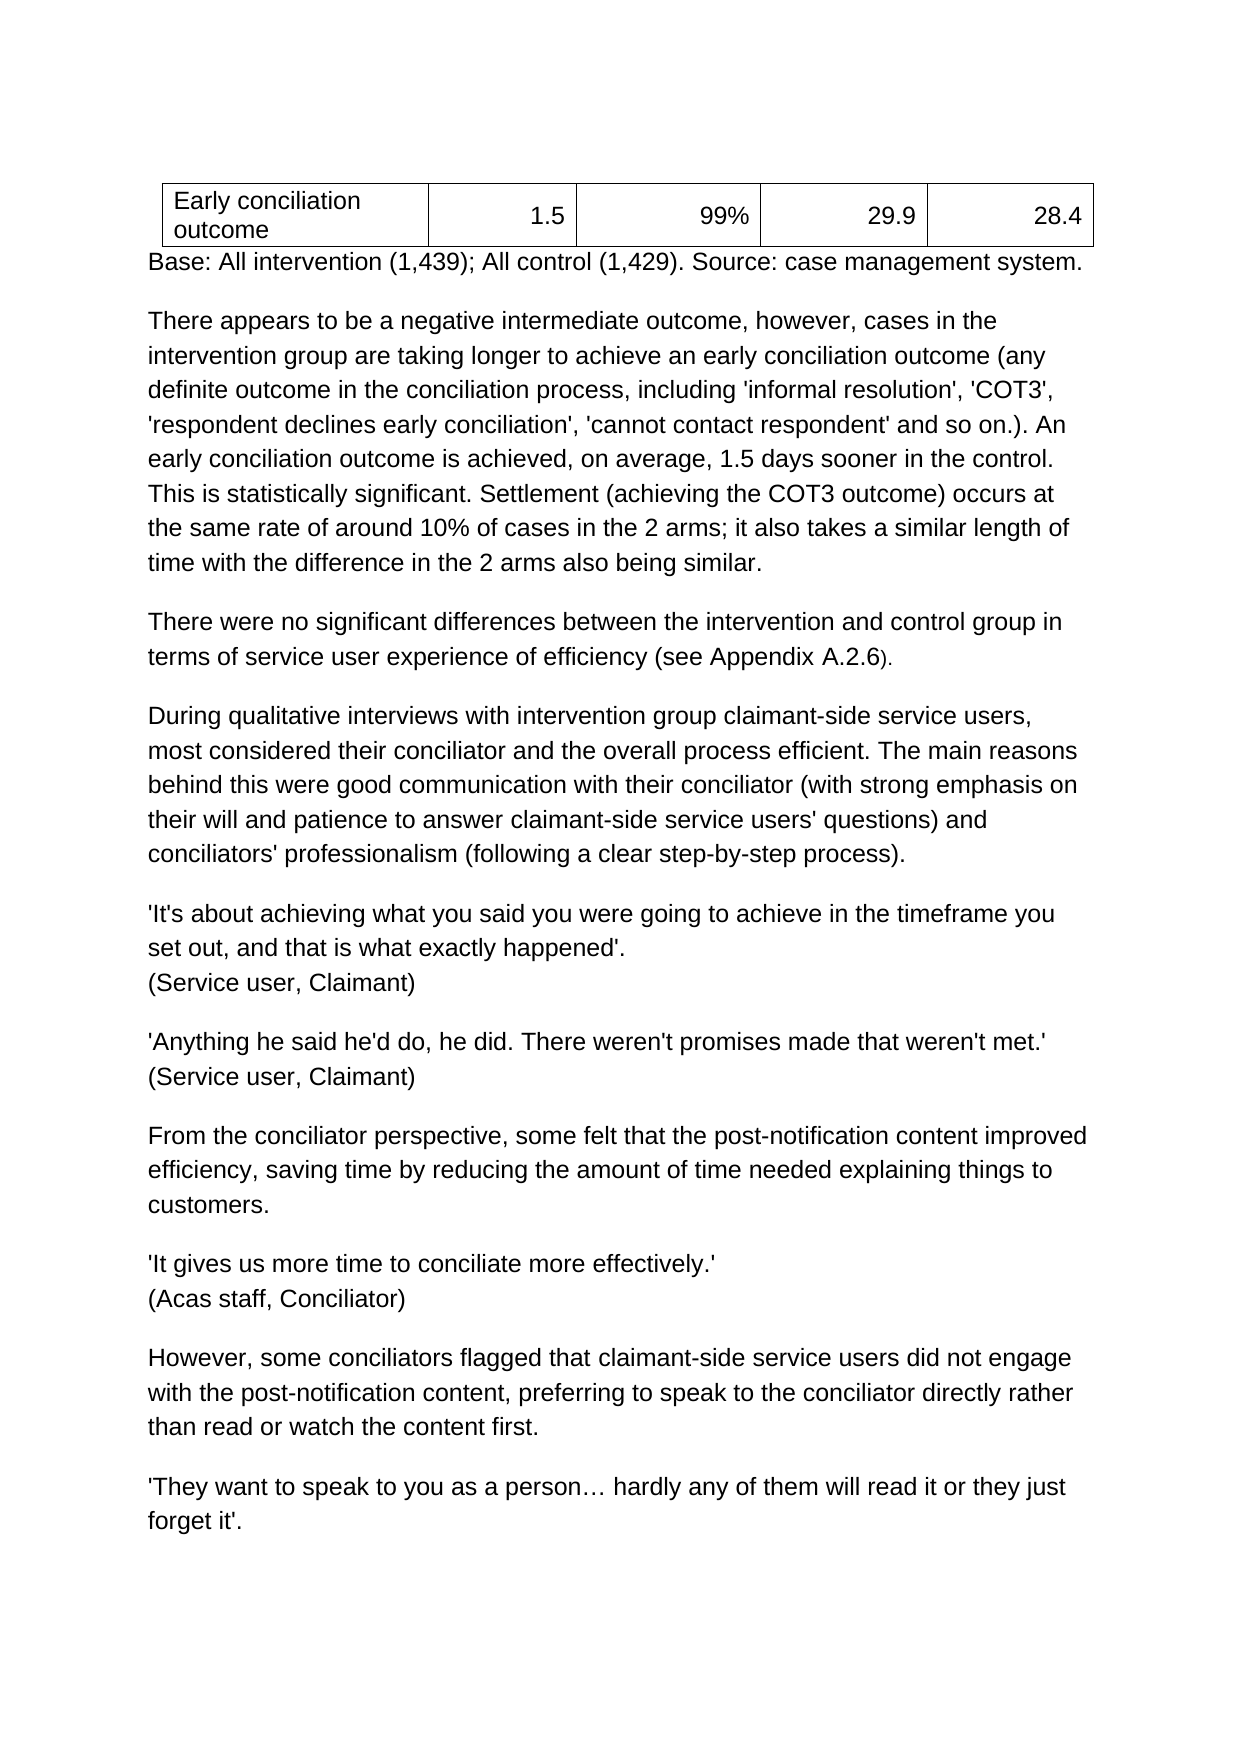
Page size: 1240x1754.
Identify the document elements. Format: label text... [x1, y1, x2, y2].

list (Service user, Claimant) [148, 967, 1092, 996]
table_cell 1.5 [429, 184, 576, 246]
table_cell 28.4 [928, 184, 1093, 246]
text Base: All intervention (1,439); All control (1,429). Source: case management system. [148, 247, 1092, 276]
text 'It's about achieving what you said you were going to achieve in the timeframe you set out, and that is what exactly happened'. [148, 898, 1092, 962]
list From the conciliator perspective, some felt that the post-notification content improved efficiency, saving time by reducing the amount of time needed explaining things to customers. [148, 1121, 1092, 1219]
table_cell 29.9 [761, 184, 927, 246]
text 'They want to speak to you as a person… hardly any of them will read it or they just forget it'. [148, 1472, 1092, 1535]
list However, some conciliators flagged that claimant-side service users did not engage with the post-notification content, preferring to speak to the conciliator directly rather than read or watch the content first. [148, 1343, 1092, 1441]
text 'It gives us more time to conciliate more effectively.' [148, 1249, 1092, 1278]
list (Acas staff, Conciliator) [148, 1284, 1092, 1313]
table_cell Early conciliation outcome [163, 184, 428, 246]
table_cell 99% [577, 184, 760, 246]
text 'Anything he said he'd do, he did. There weren't promises made that weren't met.' [148, 1027, 1092, 1056]
list During qualitative interviews with intervention group claimant-side service users, most considered their conciliator and the overall process efficient. The main reasons behind this were good communication with their conciliator (with strong emphasis on their will and patience to answer claimant-side service users' questions) and conciliators' professionalism (following a clear step-by-step process). [148, 701, 1092, 868]
list There were no significant differences between the intervention and control group in terms of service user experience of efficiency (see Appendix A.2.6). [148, 607, 1092, 670]
list (Service user, Claimant) [148, 1061, 1092, 1090]
text There appears to be a negative intermediate outcome, however, cases in the intervention group are taking longer to achieve an early conciliation outcome (any definite outcome in the conciliation process, including 'informal resolution', 'COT3', 'respondent declines early conciliation', 'cannot contact respondent' and so on.). An early conciliation outcome is achieved, on average, 1.5 days sooner in the control. This is statistically significant. Settlement (achieving the COT3 outcome) occurs at the same rate of around 10% of cases in the 2 arms; it also takes a similar length of time with the difference in the 2 arms also being similar. [148, 306, 1092, 576]
